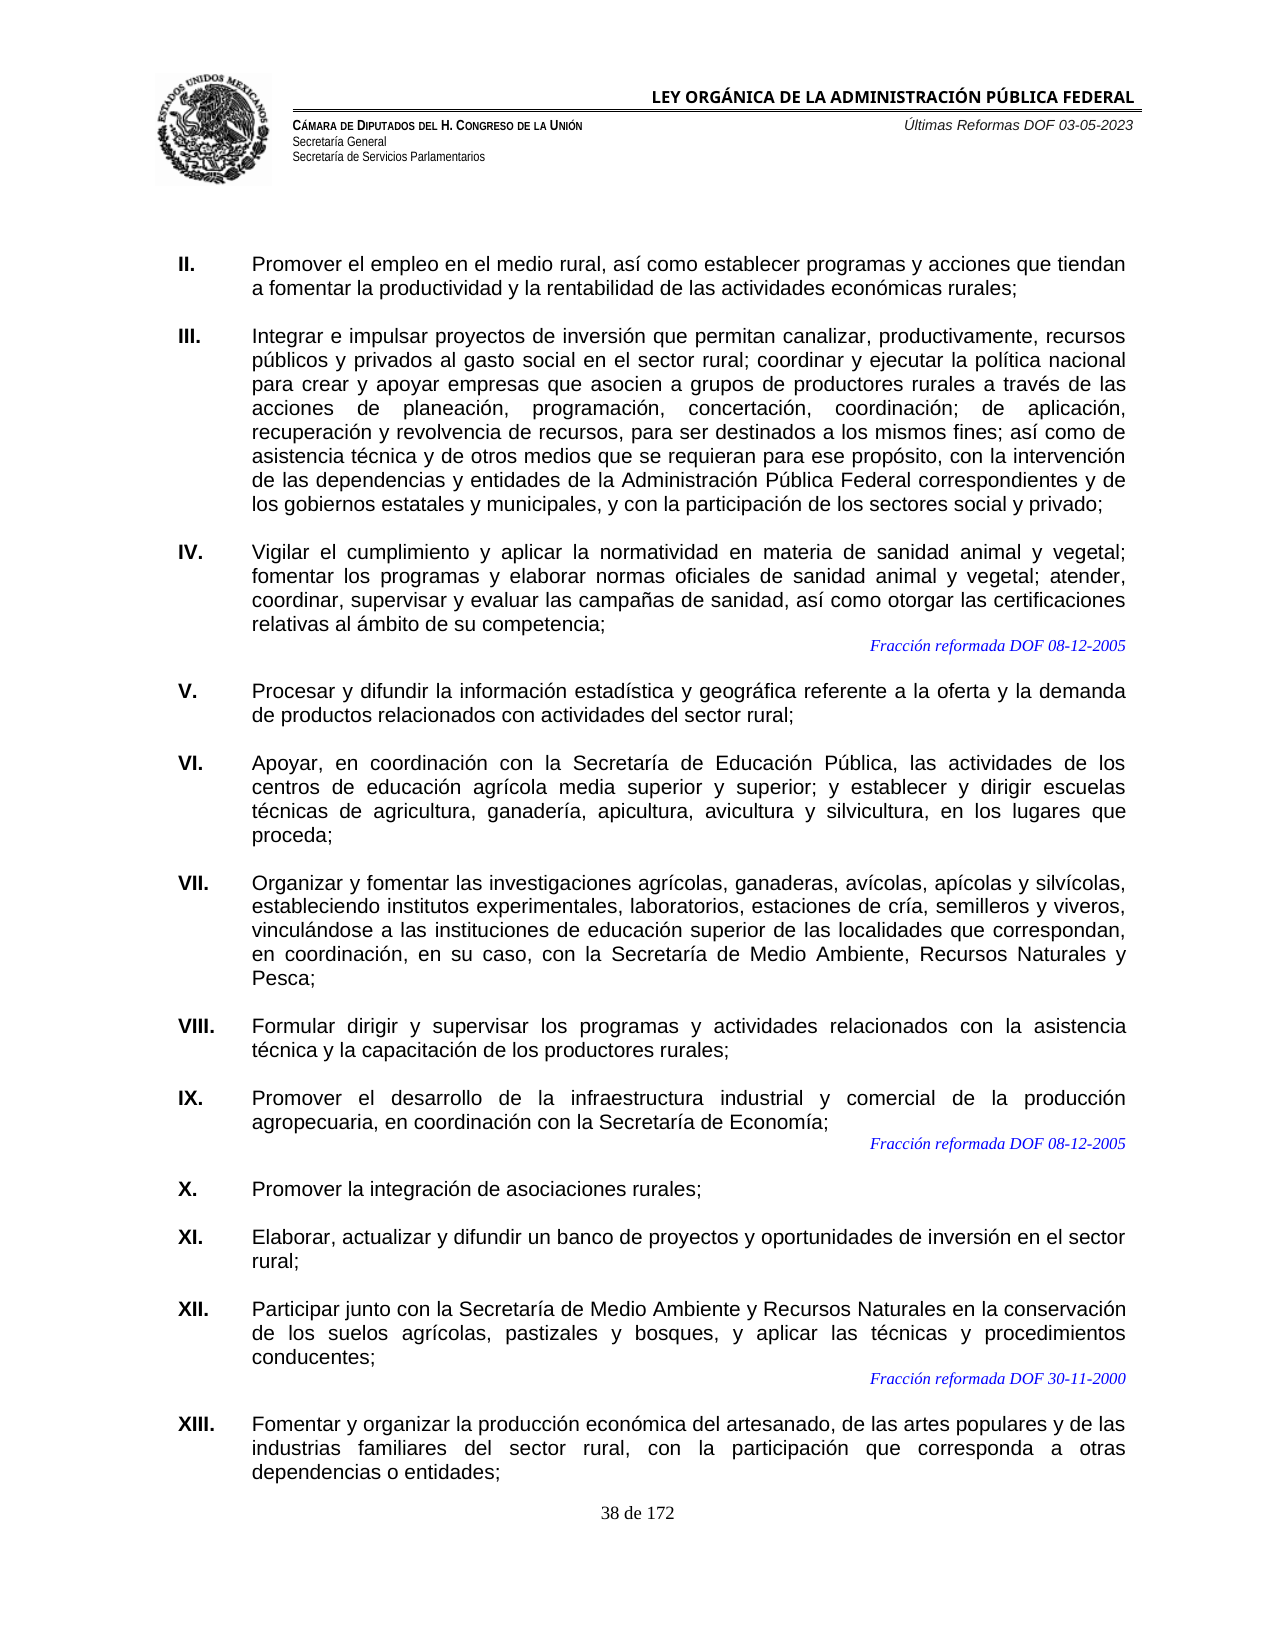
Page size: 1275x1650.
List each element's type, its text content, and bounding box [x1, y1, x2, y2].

text X. Promover la integración de asociaciones rurales; [178, 1177, 1127, 1201]
text Fracción reformada DOF 30-11-2000 [178, 1369, 1127, 1388]
text IV. Vigilar el cumplimiento y aplicar la normatividad en materia de sanidad animal y vegetal; fomentar los programas y elaborar normas oficiales de sanidad animal y vegetal; atender, coordinar, supervisar y evaluar las campañas de sanidad, así como otorgar las certificaciones relativas al ámbito de su competencia; [178, 540, 1127, 636]
text XI. Elaborar, actualizar y difundir un banco de proyectos y oportunidades de inversión en el sector rural; [178, 1225, 1127, 1273]
text II. Promover el empleo en el medio rural, así como establecer programas y acciones que tiendan a fomentar la productividad y la rentabilidad de las actividades económicas rurales; [178, 252, 1127, 300]
text VI. Apoyar, en coordinación con la Secretaría de Educación Pública, las actividades de los centros de educación agrícola media superior y superior; y establecer y dirigir escuelas técnicas de agricultura, ganadería, apicultura, avicultura y silvicultura, en los lugares que proceda; [178, 751, 1127, 846]
text V. Procesar y difundir la información estadística y geográfica referente a la oferta y la demanda de productos relacionados con actividades del sector rural; [178, 679, 1127, 727]
text III. Integrar e impulsar proyectos de inversión que permitan canalizar, productivamente, recursos públicos y privados al gasto social en el sector rural; coordinar y ejecutar la política nacional para crear y apoyar empresas que asocien a grupos de productores rurales a través de las acciones de planeación, programación, concertación, coordinación; de aplicación, recuperación y revolvencia de recursos, para ser destinados a los mismos fines; así como de asistencia técnica y de otros medios que se requieran para ese propósito, con la intervención de las dependencias y entidades de la Administración Pública Federal correspondientes y de los gobiernos estatales y municipales, y con la participación de los sectores social y privado; [178, 324, 1127, 516]
text VII. Organizar y fomentar las investigaciones agrícolas, ganaderas, avícolas, apícolas y silvícolas, estableciendo institutos experimentales, laboratorios, estaciones de cría, semilleros y viveros, vinculándose a las instituciones de educación superior de las localidades que correspondan, en coordinación, en su caso, con la Secretaría de Medio Ambiente, Recursos Naturales y Pesca; [178, 870, 1127, 990]
text XII. Participar junto con la Secretaría de Medio Ambiente y Recursos Naturales en la conservación de los suelos agrícolas, pastizales y bosques, y aplicar las técnicas y procedimientos conducentes; [178, 1297, 1127, 1369]
text IX. Promover el desarrollo de la infraestructura industrial y comercial de la producción agropecuaria, en coordinación con la Secretaría de Economía; [178, 1086, 1127, 1134]
text Fracción reformada DOF 08-12-2005 [178, 1134, 1127, 1153]
text XIII. Fomentar y organizar la producción económica del artesanado, de las artes populares y de las industrias familiares del sector rural, con la participación que corresponda a otras dependencias o entidades; [178, 1412, 1127, 1484]
text VIII. Formular dirigir y supervisar los programas y actividades relacionados con la asistencia técnica y la capacitación de los productores rurales; [178, 1014, 1127, 1062]
text Fracción reformada DOF 08-12-2005 [178, 636, 1127, 655]
